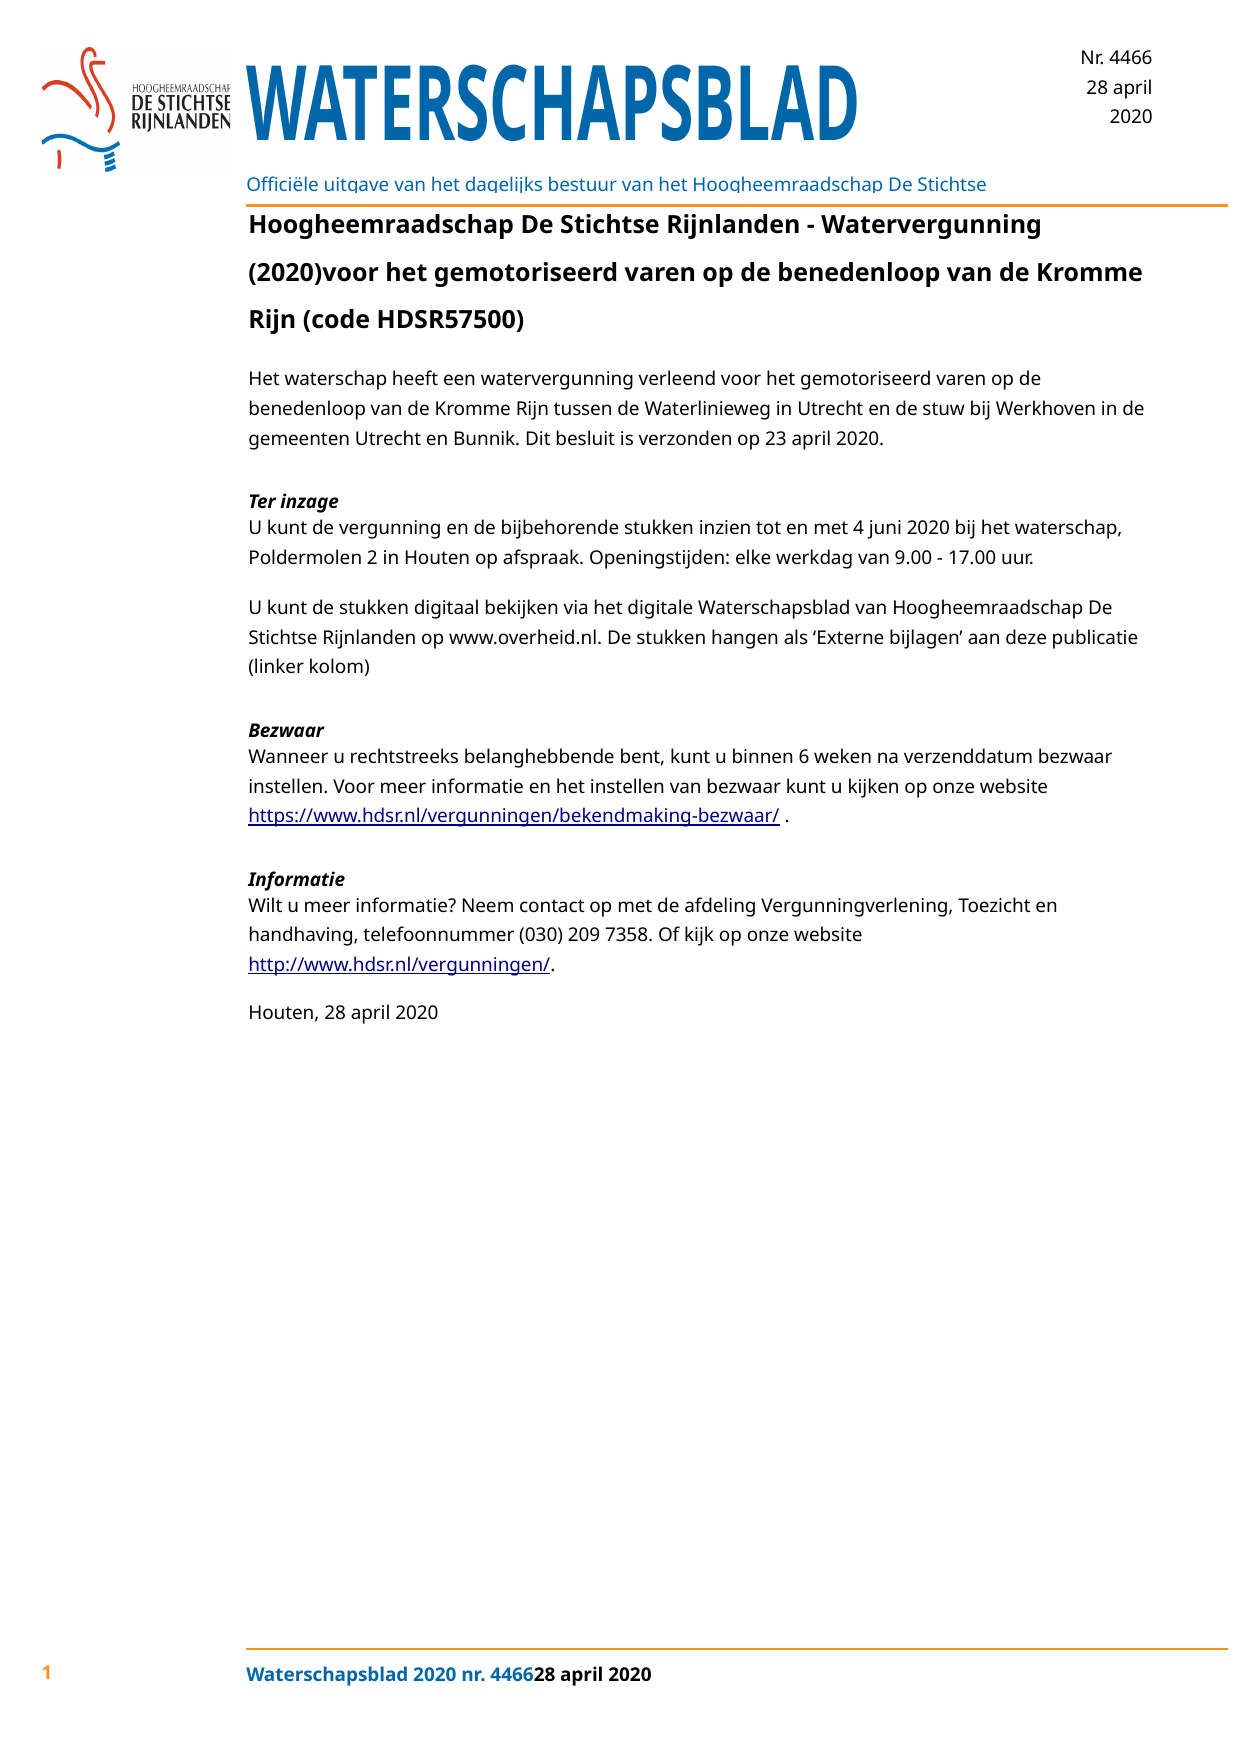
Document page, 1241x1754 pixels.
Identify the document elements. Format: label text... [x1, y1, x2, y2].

text Hoogheemraadschap De Stichtse Rijnlanden - Watervergunning (2020)voor het gemotoriseerd varen op de benedenloop van de Kromme Rijn (code HDSR57500) [248, 207, 1152, 336]
text Houten, 28 april 2020 [248, 999, 1152, 1025]
text Wilt u meer informatie? Neem contact op met de afdeling Vergunningverlening, Toezicht en handhaving, telefoonnummer (030) 209 7358. Of kijk op onze website http://www.hdsr.nl/vergunningen/. [248, 892, 1152, 977]
text Wanneer u rechtstreeks belanghebbende bent, kunt u binnen 6 weken na verzenddatum bezwaar instellen. Voor meer informatie en het instellen van bezwaar kunt u kijken op onze website https://www.hdsr.nl/vergunningen/bekendmaking-bezwaar/ . [248, 743, 1152, 828]
text Bezwaar [248, 717, 1152, 743]
text Ter inzage [248, 489, 1152, 514]
text U kunt de vergunning en de bijbehorende stukken inzien tot en met 4 juni 2020 bij het waterschap, Poldermolen 2 in Houten op afspraak. Openingstijden: elke werkdag van 9.00 - 17.00 uur. [248, 514, 1152, 570]
picture [41, 47, 231, 172]
text U kunt de stukken digitaal bekijken via het digitale Waterschapsblad van Hoogheemraadschap De Stichtse Rijnlanden op www.overheid.nl. De stukken hangen als ‘Externe bijlagen’ aan deze publicatie (linker kolom) [248, 594, 1152, 679]
text Informatie [248, 866, 1152, 892]
text Het waterschap heeft een watervergunning verleend voor het gemotoriseerd varen op de benedenloop van de Kromme Rijn tussen de Waterlinieweg in Utrecht en de stuw bij Werkhoven in de gemeenten Utrecht en Bunnik. Dit besluit is verzonden op 23 april 2020. [248, 366, 1152, 450]
